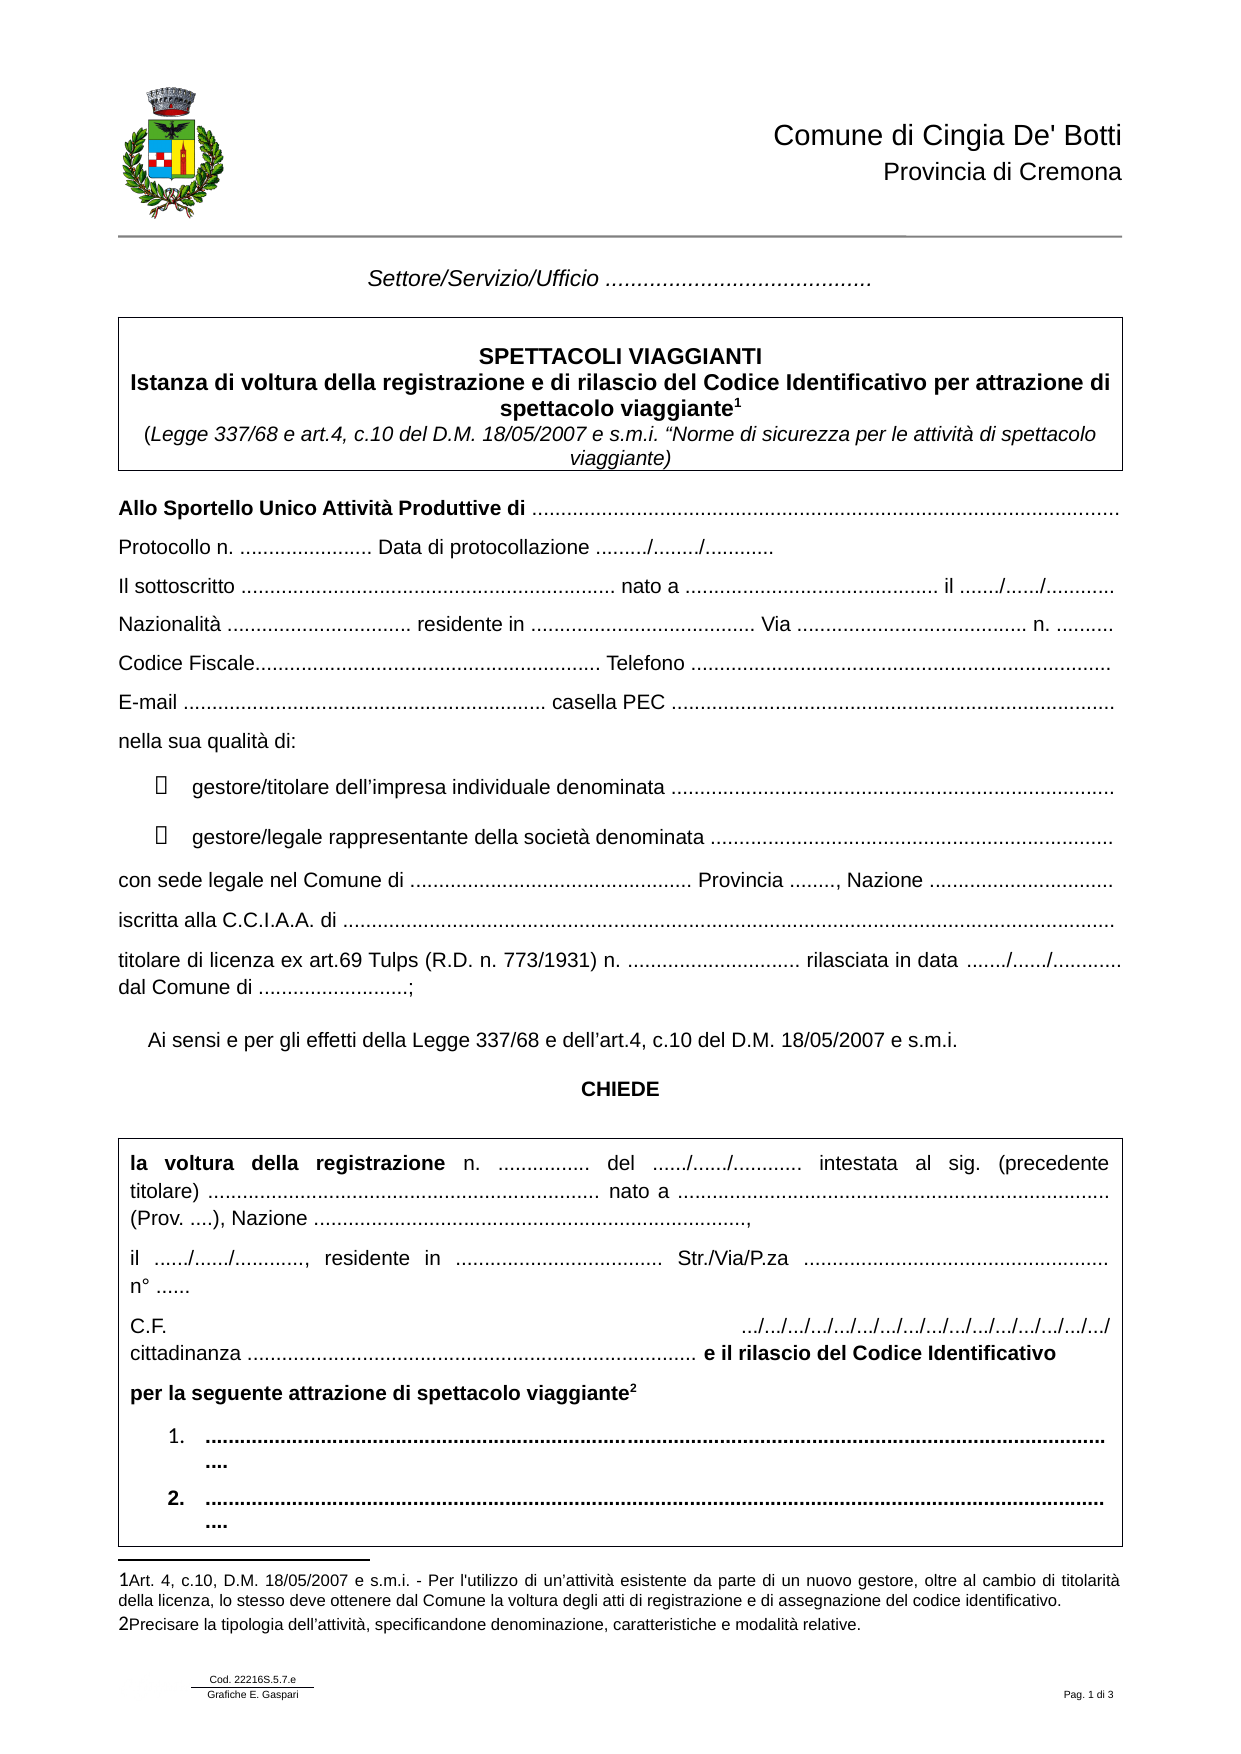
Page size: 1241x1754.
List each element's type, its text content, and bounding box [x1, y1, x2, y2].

table_header la voltura della registrazione n. ................ del ....../....../............ intestata al sig. (precedente titolare) .................................................................... nato a ........................................................................... (Prov. ....), Nazione ..........................................................................., il ....../....../............, residente in .................................... Str./Via/P.za ..................................................... n° ...... C.F. .../.../.../.../.../.../.../.../.../.../.../.../.../.../.../.../ cittadinanza .............................................................................. e il rilascio del Codice Identificativo per la seguente attrazione di spettacolo viaggiante ................................................................................................................................................................ ................................................................................................................................................................ ................................................................................................................................................................ ................................................................................................................................................................ ............................................................................................................................................................... [119, 1139, 1122, 1546]
text titolare di licenza ex art.69 Tulps (R.D. n. 773/1931) n. .............................. rilasciata in data ......./....../............ dal Comune di ..........................; [118, 947, 1122, 999]
text iscritta alla C.C.I.A.A. di ...................................................................................................................................... [118, 907, 1122, 931]
text Codice Fiscale............................................................ Telefono ......................................................................... [118, 651, 1122, 675]
subtitle CHIEDE [118, 1076, 1122, 1100]
text Settore/Servizio/Ufficio .......................................... [118, 265, 1122, 291]
text Nazionalità ................................ residente in ....................................... Via ........................................ n. .......... [118, 612, 1122, 636]
text Protocollo n. ....................... Data di protocollazione ........./......../............ [118, 534, 1122, 558]
text con sede legale nel Comune di ................................................. Provincia ........, Nazione ................................ [118, 867, 1122, 891]
text Il sottoscritto ................................................................. nato a ............................................ il ......./....../............ [118, 573, 1122, 597]
text  gestore/legale rappresentante della società denominata ...................................................................... [153, 818, 1122, 852]
text Allo Sportello Unico Attività Produttive di [118, 496, 1122, 520]
text  gestore/titolare dell’impresa individuale denominata ............................................................................. [153, 768, 1122, 802]
text nella sua qualità di: [118, 729, 1122, 753]
text E-mail ............................................................... casella PEC ............................................................................. [118, 690, 1122, 714]
text Provincia di Cremona [224, 157, 1122, 185]
text Comune di Cingia De' Botti [224, 118, 1122, 152]
picture [122, 87, 224, 219]
text Ai sensi e per gli effetti della Legge 337/68 e dell’art.4, c.10 del D.M. 18/05/2007 e s.m.i. [118, 1027, 1122, 1051]
table_header SPETTACOLI VIAGGIANTI Istanza di voltura della registrazione e di rilascio del Codice Identificativo per attrazione di spettacolo viaggiante (Legge 337/68 e art.4, c.10 del D.M. 18/05/2007 e s.m.i. “Norme di sicurezza per le attività di spettacolo viaggiante) [119, 318, 1122, 470]
